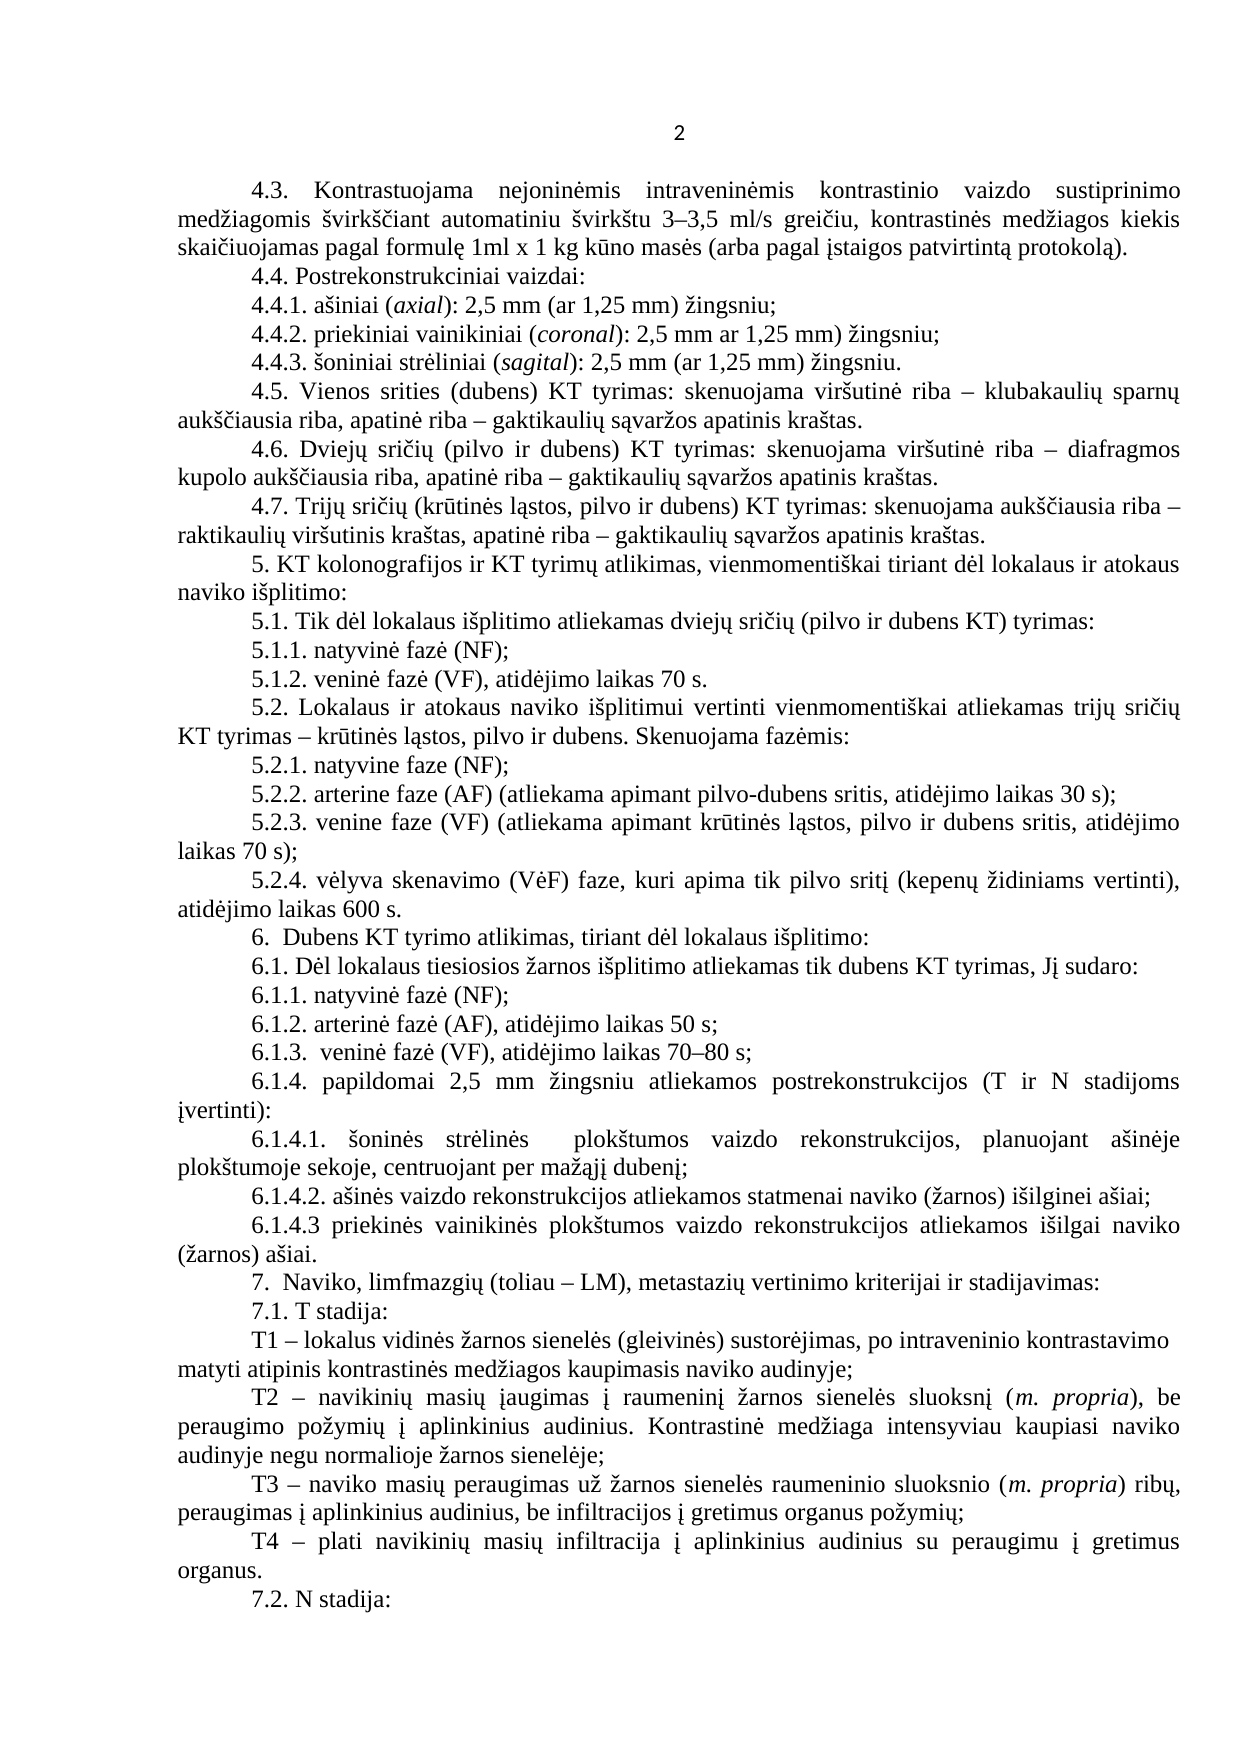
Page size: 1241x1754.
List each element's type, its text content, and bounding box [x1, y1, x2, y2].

text 4.7. Trijų sričių (krūtinės ląstos, pilvo ir dubens) KT tyrimas: skenuojama aukščiausia riba – raktikaulių viršutinis kraštas, apatinė riba – gaktikaulių sąvaržos apatinis kraštas. [177, 491, 1181, 549]
text 5.2.4. vėlyva skenavimo (VėF) faze, kuri apima tik pilvo sritį (kepenų židiniams vertinti), atidėjimo laikas 600 s. [177, 865, 1181, 922]
text 7.2. N stadija: [177, 1584, 1181, 1612]
text 5.1. Tik dėl lokalaus išplitimo atliekamas dviejų sričių (pilvo ir dubens KT) tyrimas: [177, 606, 1181, 635]
text 6.1.3. veninė fazė (VF), atidėjimo laikas 70–80 s; [177, 1037, 1181, 1066]
text 6.1.4.3 priekinės vainikinės plokštumos vaizdo rekonstrukcijos atliekamos išilgai naviko (žarnos) ašiai. [177, 1210, 1181, 1267]
text 6.1.4.2. ašinės vaizdo rekonstrukcijos atliekamos statmenai naviko (žarnos) išilginei ašiai; [177, 1181, 1181, 1210]
text T2 – navikinių masių įaugimas į raumeninį žarnos sienelės sluoksnį (m. propria), be peraugimo požymių į aplinkinius audinius. Kontrastinė medžiaga intensyviau kaupiasi naviko audinyje negu normalioje žarnos sienelėje; [177, 1382, 1181, 1469]
text T1 – lokalus vidinės žarnos sienelės (gleivinės) sustorėjimas, po intraveninio kontrastavimo matyti atipinis kontrastinės medžiagos kaupimasis naviko audinyje; [177, 1325, 1181, 1382]
text 4.4.3. šoniniai strėliniai (sagital): 2,5 mm (ar 1,25 mm) žingsniu. [177, 347, 1181, 376]
text 5.1.2. veninė fazė (VF), atidėjimo laikas 70 s. [177, 664, 1181, 692]
text T3 – naviko masių peraugimas už žarnos sienelės raumeninio sluoksnio (m. propria) ribų, peraugimas į aplinkinius audinius, be infiltracijos į gretimus organus požymių; [177, 1469, 1181, 1526]
text 7. Naviko, limfmazgių (toliau – LM), metastazių vertinimo kriterijai ir stadijavimas: [177, 1267, 1181, 1296]
text 5.2.3. venine faze (VF) (atliekama apimant krūtinės ląstos, pilvo ir dubens sritis, atidėjimo laikas 70 s); [177, 807, 1181, 865]
text 6.1. Dėl lokalaus tiesiosios žarnos išplitimo atliekamas tik dubens KT tyrimas, Jį sudaro: [177, 951, 1181, 980]
text 6.1.2. arterinė fazė (AF), atidėjimo laikas 50 s; [177, 1009, 1181, 1037]
text 6.1.4. papildomai 2,5 mm žingsniu atliekamos postrekonstrukcijos (T ir N stadijoms įvertinti): [177, 1066, 1181, 1124]
text 4.4. Postrekonstrukciniai vaizdai: [177, 261, 1181, 290]
text 4.6. Dviejų sričių (pilvo ir dubens) KT tyrimas: skenuojama viršutinė riba – diafragmos kupolo aukščiausia riba, apatinė riba – gaktikaulių sąvaržos apatinis kraštas. [177, 434, 1181, 491]
text 4.5. Vienos srities (dubens) KT tyrimas: skenuojama viršutinė riba – klubakaulių sparnų aukščiausia riba, apatinė riba – gaktikaulių sąvaržos apatinis kraštas. [177, 376, 1181, 434]
text 4.3. Kontrastuojama nejoninėmis intraveninėmis kontrastinio vaizdo sustiprinimo medžiagomis švirkščiant automatiniu švirkštu 3–3,5 ml/s greičiu, kontrastinės medžiagos kiekis skaičiuojamas pagal formulę 1ml x 1 kg kūno masės (arba pagal įstaigos patvirtintą protokolą). [177, 175, 1181, 261]
text 5.2.2. arterine faze (AF) (atliekama apimant pilvo-dubens sritis, atidėjimo laikas 30 s); [177, 779, 1181, 807]
text 7.1. T stadija: [177, 1296, 1181, 1325]
text T4 – plati navikinių masių infiltracija į aplinkinius audinius su peraugimu į gretimus organus. [177, 1526, 1181, 1584]
text 4.4.2. priekiniai vainikiniai (coronal): 2,5 mm ar 1,25 mm) žingsniu; [177, 319, 1181, 347]
text 6.1.1. natyvinė fazė (NF); [177, 980, 1181, 1009]
text 5.2.1. natyvine faze (NF); [177, 750, 1181, 779]
text 5.2. Lokalaus ir atokaus naviko išplitimui vertinti vienmomentiškai atliekamas trijų sričių KT tyrimas – krūtinės ląstos, pilvo ir dubens. Skenuojama fazėmis: [177, 692, 1181, 750]
text 4.4.1. ašiniai (axial): 2,5 mm (ar 1,25 mm) žingsniu; [177, 290, 1181, 319]
text 6.1.4.1. šoninės strėlinės plokštumos vaizdo rekonstrukcijos, planuojant ašinėje plokštumoje sekoje, centruojant per mažąjį dubenį; [177, 1124, 1181, 1181]
text 6. Dubens KT tyrimo atlikimas, tiriant dėl lokalaus išplitimo: [177, 922, 1181, 951]
text 5. KT kolonografijos ir KT tyrimų atlikimas, vienmomentiškai tiriant dėl lokalaus ir atokaus naviko išplitimo: [177, 549, 1181, 606]
text 5.1.1. natyvinė fazė (NF); [177, 635, 1181, 664]
